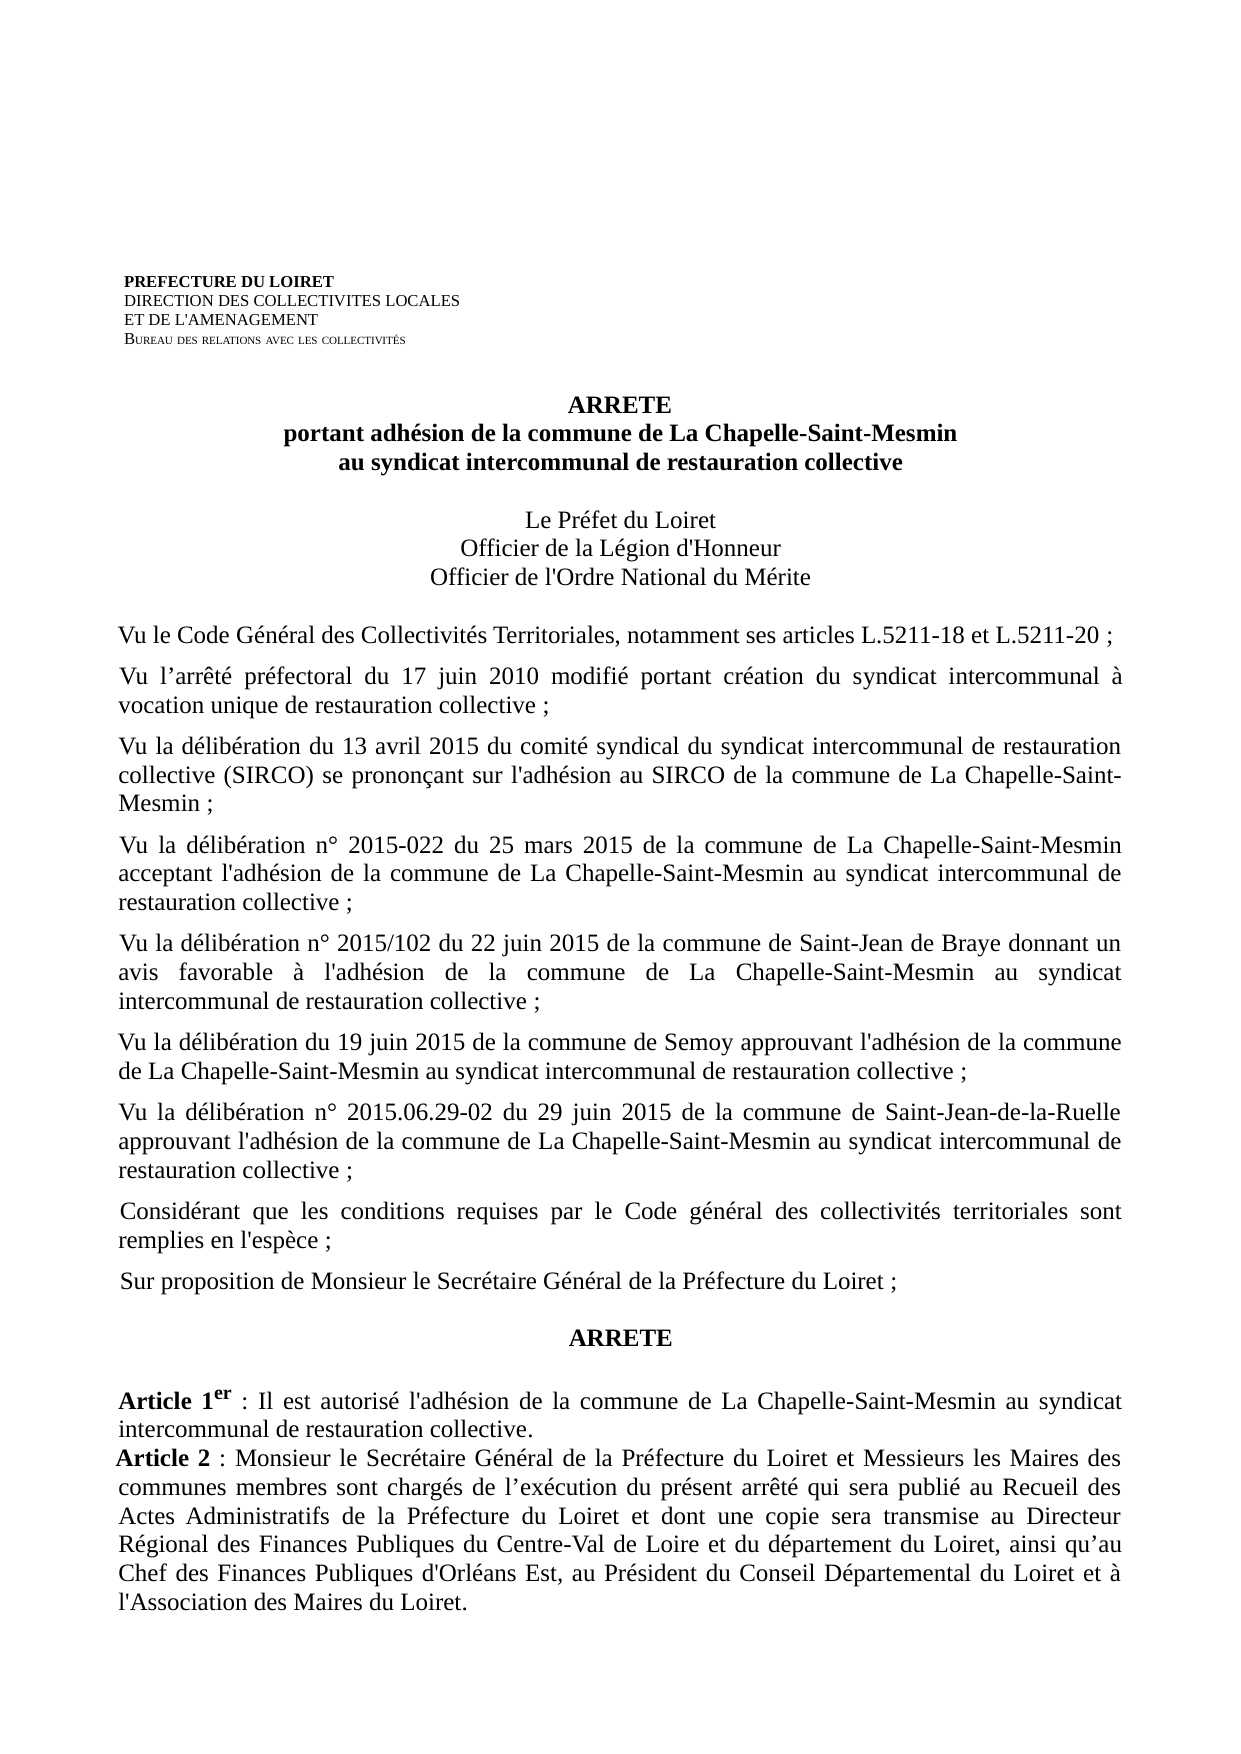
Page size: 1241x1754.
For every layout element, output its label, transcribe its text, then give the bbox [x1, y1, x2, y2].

text Vu la délibération du 13 avril 2015 du comité syndical du syndicat intercommunal de restauration collective (SIRCO) se prononçant sur l'adhésion au SIRCO de la commune de La Chapelle-Saint-Mesmin ; [118, 731, 1123, 817]
text Vu la délibération n° 2015-022 du 25 mars 2015 de la commune de La Chapelle-Saint-Mesmin acceptant l'adhésion de la commune de La Chapelle-Saint-Mesmin au syndicat intercommunal de restauration collective ; [118, 830, 1123, 916]
text portant adhésion de la commune de La Chapelle-Saint-Mesmin [118, 418, 1123, 447]
text Le Préfet du Loiret [118, 505, 1123, 533]
subtitle ARRETE [118, 1323, 1123, 1352]
text Article 2 : Monsieur le Secrétaire Général de la Préfecture du Loiret et Messieurs les Maires des communes membres sont chargés de l’exécution du présent arrêté qui sera publié au Recueil des Actes Administratifs de la Préfecture du Loiret et dont une copie sera transmise au Directeur Régional des Finances Publiques du Centre-Val de Loire et du département du Loiret, ainsi qu’au Chef des Finances Publiques d'Orléans Est, au Président du Conseil Départemental du Loiret et à l'Association des Maires du Loiret. [115, 1443, 1123, 1616]
text Vu la délibération du 19 juin 2015 de la commune de Semoy approuvant l'adhésion de la commune de La Chapelle-Saint-Mesmin au syndicat intercommunal de restauration collective ; [117, 1027, 1123, 1085]
text Officier de l'Ordre National du Mérite [118, 562, 1123, 591]
text Sur proposition de Monsieur le Secrétaire Général de la Préfecture du Loiret ; [118, 1266, 1123, 1295]
text Article 1er : Il est autorisé l'adhésion de la commune de La Chapelle-Saint-Mesmin au syndicat intercommunal de restauration collective. [118, 1381, 1123, 1443]
text au syndicat intercommunal de restauration collective [118, 447, 1123, 476]
text Vu la délibération n° 2015.06.29-02 du 29 juin 2015 de la commune de Saint-Jean-de-la-Ruelle approuvant l'adhésion de la commune de La Chapelle-Saint-Mesmin au syndicat intercommunal de restauration collective ; [118, 1097, 1123, 1183]
table_header [822, 266, 1123, 363]
text Considérant que les conditions requises par le Code général des collectivités territoriales sont remplies en l'espèce ; [118, 1196, 1123, 1253]
table_header PREFECTURE DU LOIRET DIRECTION DES COLLECTIVITES LOCALES ET DE L'AMENAGEMENT Bureau des relations avec les collectivités [118, 266, 822, 363]
text Vu le Code Général des Collectivités Territoriales, notamment ses articles L.5211-18 et L.5211-20 ; [117, 620, 1123, 648]
text Vu la délibération n° 2015/102 du 22 juin 2015 de la commune de Saint-Jean de Braye donnant un avis favorable à l'adhésion de la commune de La Chapelle-Saint-Mesmin au syndicat intercommunal de restauration collective ; [118, 928, 1123, 1015]
text Vu l’arrêté préfectoral du 17 juin 2010 modifié portant création du syndicat intercommunal à vocation unique de restauration collective ; [118, 661, 1123, 718]
text Officier de la Légion d'Honneur [118, 533, 1123, 562]
subtitle ARRETE [117, 390, 1123, 418]
